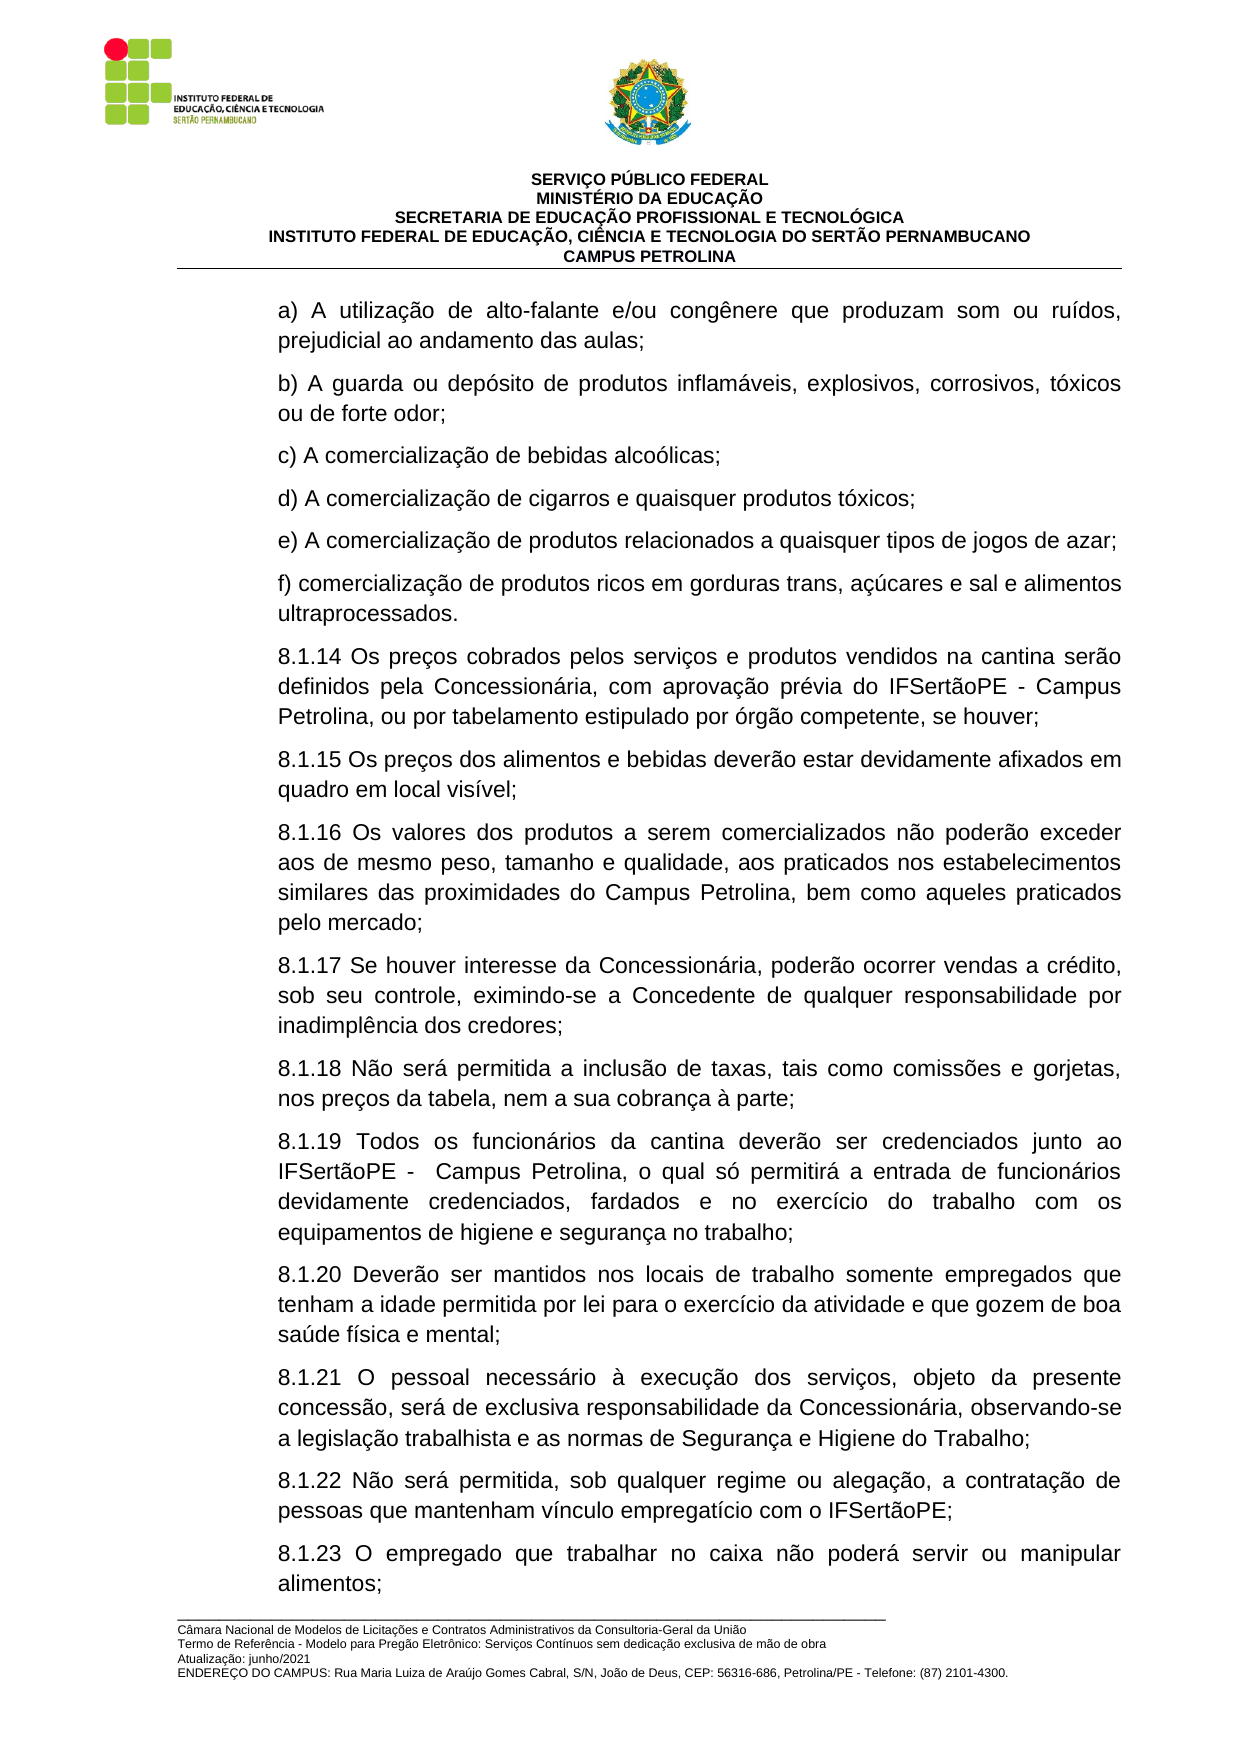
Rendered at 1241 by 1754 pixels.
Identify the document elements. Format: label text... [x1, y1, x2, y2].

text e) A comercialização de produtos relacionados a quaisquer tipos de jogos de azar; [278, 527, 1122, 554]
list 8.1.18 Não será permitida a inclusão de taxas, tais como comissões e gorjetas, nos preços da tabela, nem a sua cobrança à parte; [278, 1055, 1122, 1112]
list 8.1.17 Se houver interesse da Concessionária, poderão ocorrer vendas a crédito, sob seu controle, eximindo-se a Concedente de qualquer responsabilidade por inadimplência dos credores; [278, 952, 1122, 1039]
text c) A comercialização de bebidas alcoólicas; [278, 442, 1122, 469]
list 8.1.19 Todos os funcionários da cantina deverão ser credenciados junto ao IFSertãoPE - Campus Petrolina, o qual só permitirá a entrada de funcionários devidamente credenciados, fardados e no exercício do trabalho com os equipamentos de higiene e segurança no trabalho; [278, 1128, 1122, 1245]
picture [604, 59, 692, 145]
text f) comercialização de produtos ricos em gorduras trans, açúcares e sal e alimentos ultraprocessados. [278, 570, 1122, 627]
list 8.1.14 Os preços cobrados pelos serviços e produtos vendidos na cantina serão definidos pela Concessionária, com aprovação prévia do IFSertãoPE - Campus Petrolina, ou por tabelamento estipulado por órgão competente, se houver; [278, 643, 1122, 730]
list 8.1.20 Deverão ser mantidos nos locais de trabalho somente empregados que tenham a idade permitida por lei para o exercício da atividade e que gozem de boa saúde física e mental; [278, 1261, 1122, 1348]
list 8.1.21 O pessoal necessário à execução dos serviços, objeto da presente concessão, será de exclusiva responsabilidade da Concessionária, observando-se a legislação trabalhista e as normas de Segurança e Higiene do Trabalho; [278, 1364, 1122, 1451]
list 8.1.15 Os preços dos alimentos e bebidas deverão estar devidamente afixados em quadro em local visível; [278, 746, 1122, 802]
list 8.1.16 Os valores dos produtos a serem comercializados não poderão exceder aos de mesmo peso, tamanho e qualidade, aos praticados nos estabelecimentos similares das proximidades do Campus Petrolina, bem como aqueles praticados pelo mercado; [278, 819, 1122, 936]
text b) A guarda ou depósito de produtos inflamáveis, explosivos, corrosivos, tóxicos ou de forte odor; [278, 369, 1122, 426]
list 8.1.23 O empregado que trabalhar no caixa não poderá servir ou manipular alimentos; [278, 1540, 1122, 1596]
text a) A utilização de alto-falante e/ou congênere que produzam som ou ruídos, prejudicial ao andamento das aulas; [278, 297, 1122, 353]
text d) A comercialização de cigarros e quaisquer produtos tóxicos; [278, 485, 1122, 511]
list 8.1.22 Não será permitida, sob qualquer regime ou alegação, a contratação de pessoas que mantenham vínculo empregatício com o IFSertãoPE; [278, 1467, 1122, 1524]
picture [96, 36, 331, 129]
